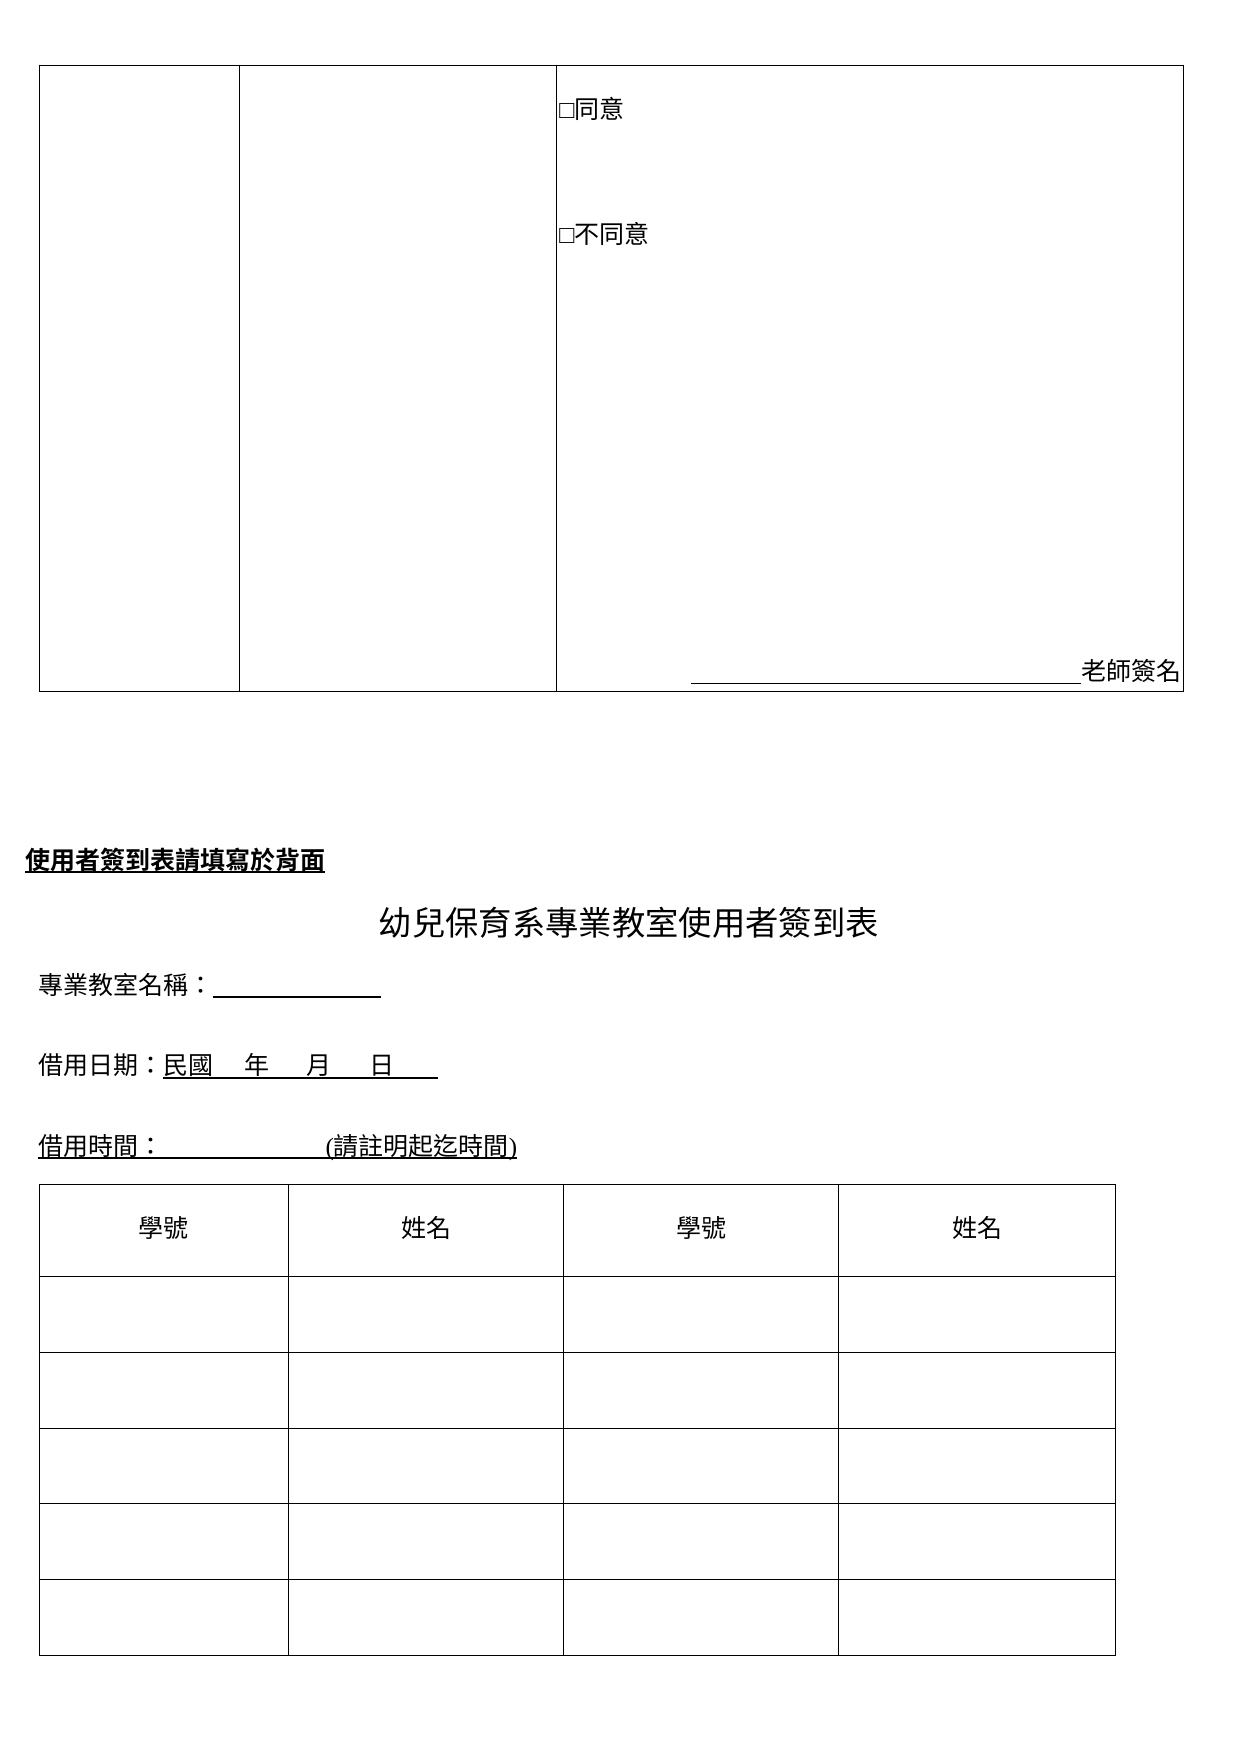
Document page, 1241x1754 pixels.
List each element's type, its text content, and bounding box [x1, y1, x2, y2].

table_header 姓名 [289, 1185, 563, 1276]
table_cell [839, 1277, 1115, 1352]
table_header 學號 [564, 1185, 838, 1276]
table_cell [240, 66, 556, 691]
table_cell [40, 1504, 288, 1579]
table_cell [40, 1429, 288, 1503]
table_header 姓名 [839, 1185, 1115, 1276]
table_cell [564, 1429, 838, 1503]
text 借用日期：民國 年 月 日 [25, 1022, 1215, 1085]
table_cell [40, 1277, 288, 1352]
text 使用者簽到表請填寫於背面 [25, 817, 1215, 879]
table_cell [289, 1504, 563, 1579]
table_cell [839, 1353, 1115, 1428]
table_cell [564, 1580, 838, 1655]
table_cell □同意 □不同意 老師簽名 [557, 66, 1183, 691]
table_cell [289, 1429, 563, 1503]
text 專業教室名稱： [25, 942, 1215, 1004]
table_cell [839, 1580, 1115, 1655]
table_cell [40, 1580, 288, 1655]
table_cell [289, 1353, 563, 1428]
table_cell [40, 66, 239, 691]
text 幼兒保育系專業教室使用者簽到表 [25, 879, 1215, 942]
table_cell [40, 1353, 288, 1428]
table_cell [564, 1277, 838, 1352]
table_cell [564, 1504, 838, 1579]
table_cell [839, 1429, 1115, 1503]
text 借用時間： (請註明起迄時間) [25, 1103, 1215, 1165]
table_header 學號 [40, 1185, 288, 1276]
table_cell [564, 1353, 838, 1428]
table_cell [289, 1277, 563, 1352]
table_cell [289, 1580, 563, 1655]
table_cell [839, 1504, 1115, 1579]
